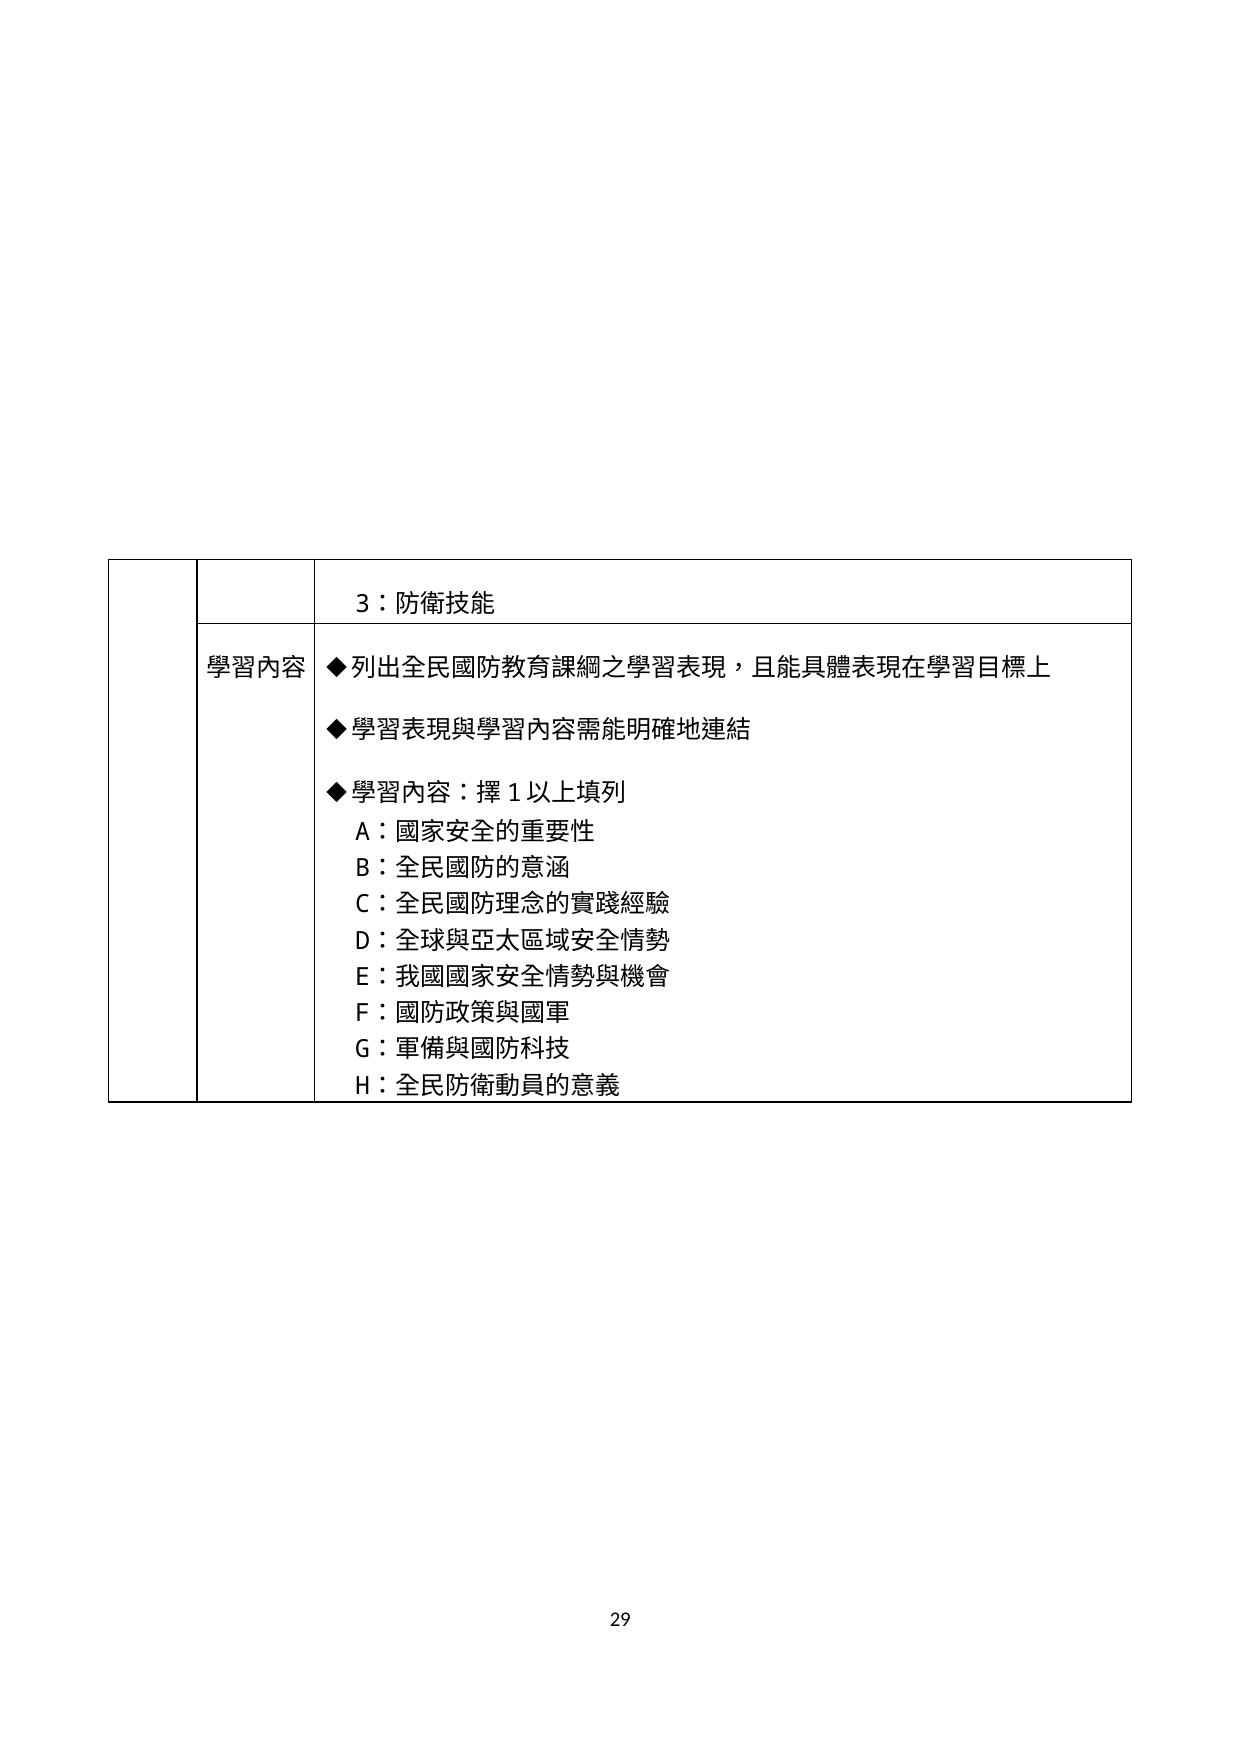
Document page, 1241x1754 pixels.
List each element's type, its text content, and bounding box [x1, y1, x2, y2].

table_cell 學習內容 [198, 624, 314, 1101]
table_cell [198, 560, 314, 623]
table_cell 3：防衛技能 [315, 560, 1131, 623]
table_cell 列出全民國防教育課綱之學習表現，且能具體表現在學習目標上 學習表現與學習內容需能明確地連結 學習內容：擇1以上填列 A：國家安全的重要性 B：全民國防的意涵 C：全民國防理念的實踐經驗 D：全球與亞太區域安全情勢 E：我國國家安全情勢與機會 F：國防政策與國軍 G：軍備與國防科技 H：全民防衛動員的意義 [315, 624, 1131, 1101]
table_cell [109, 560, 196, 1101]
